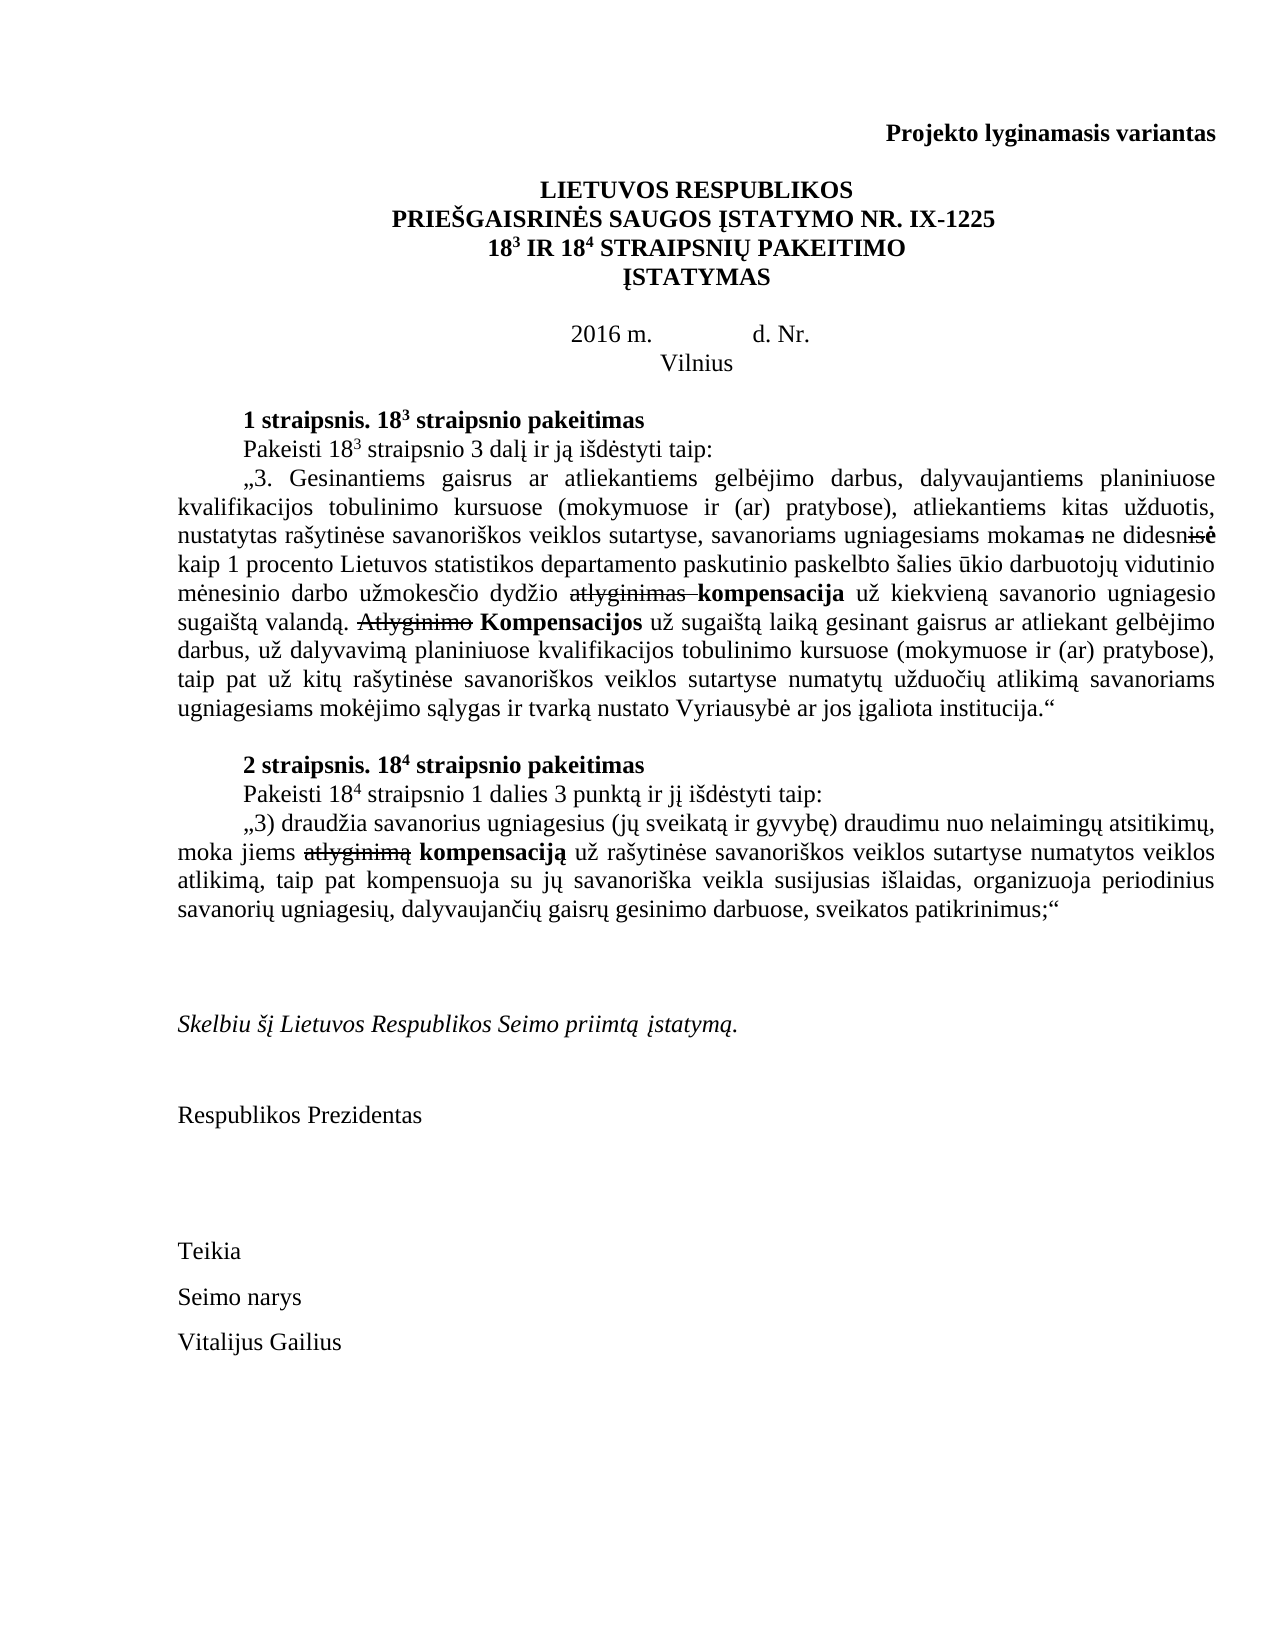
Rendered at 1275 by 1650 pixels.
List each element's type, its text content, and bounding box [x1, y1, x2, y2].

text „3) draudžia savanorius ugniagesius (jų sveikatą ir gyvybę) draudimu nuo nelaimingų atsitikimų, moka jiems atlyginimą kompensaciją už rašytinėse savanoriškos veiklos sutartyse numatytos veiklos atlikimą, taip pat kompensuoja su jų savanoriška veikla susijusias išlaidas, organizuoja periodinius savanorių ugniagesių, dalyvaujančių gaisrų gesinimo darbuose, sveikatos patikrinimus;“ [177, 808, 1216, 923]
text Skelbiu šį Lietuvos Respublikos Seimo priimtą įstatymą. [177, 1009, 1216, 1038]
text Vilnius [177, 348, 1216, 377]
text Seimo narys [177, 1282, 1216, 1311]
text Vitalijus Gailius [177, 1327, 1216, 1356]
text „3. Gesinantiems gaisrus ar atliekantiems gelbėjimo darbus, dalyvaujantiems planiniuose kvalifikacijos tobulinimo kursuose (mokymuose ir (ar) pratybose), atliekantiems kitas užduotis, nustatytas rašytinėse savanoriškos veiklos sutartyse, savanoriams ugniagesiams mokamas ne didesnisė kaip 1 procento Lietuvos statistikos departamento paskutinio paskelbto šalies ūkio darbuotojų vidutinio mėnesinio darbo užmokesčio dydžio atlyginimas kompensacija už kiekvieną savanorio ugniagesio sugaištą valandą. Atlyginimo Kompensacijos už sugaištą laiką gesinant gaisrus ar atliekant gelbėjimo darbus, už dalyvavimą planiniuose kvalifikacijos tobulinimo kursuose (mokymuose ir (ar) pratybose), taip pat už kitų rašytinėse savanoriškos veiklos sutartyse numatytų užduočių atlikimą savanoriams ugniagesiams mokėjimo sąlygas ir tvarką nustato Vyriausybė ar jos įgaliota institucija.“ [177, 463, 1216, 722]
text Pakeisti 183 straipsnio 3 dalį ir ją išdėstyti taip: [177, 434, 1216, 463]
text 2 straipsnis. 184 straipsnio pakeitimas [177, 751, 1216, 779]
text Respublikos Prezidentas [177, 1100, 1216, 1129]
text ĮSTATYMAS [177, 262, 1216, 291]
text 1 straipsnis. 183 straipsnio pakeitimas [177, 406, 1216, 434]
text Pakeisti 184 straipsnio 1 dalies 3 punktą ir jį išdėstyti taip: [177, 779, 1216, 808]
text 183 IR 184 STRAIPSNIŲ PAKEITIMO [177, 233, 1216, 262]
text Teikia [177, 1236, 1216, 1265]
text Projekto lyginamasis variantas [177, 118, 1216, 147]
text 2016 m. d. Nr. [177, 319, 1216, 348]
text LIETUVOS RESPUBLIKOS [177, 176, 1216, 204]
text PRIEŠGAISRINĖS SAUGOS ĮSTATYMO NR. IX-1225 [177, 204, 1216, 233]
